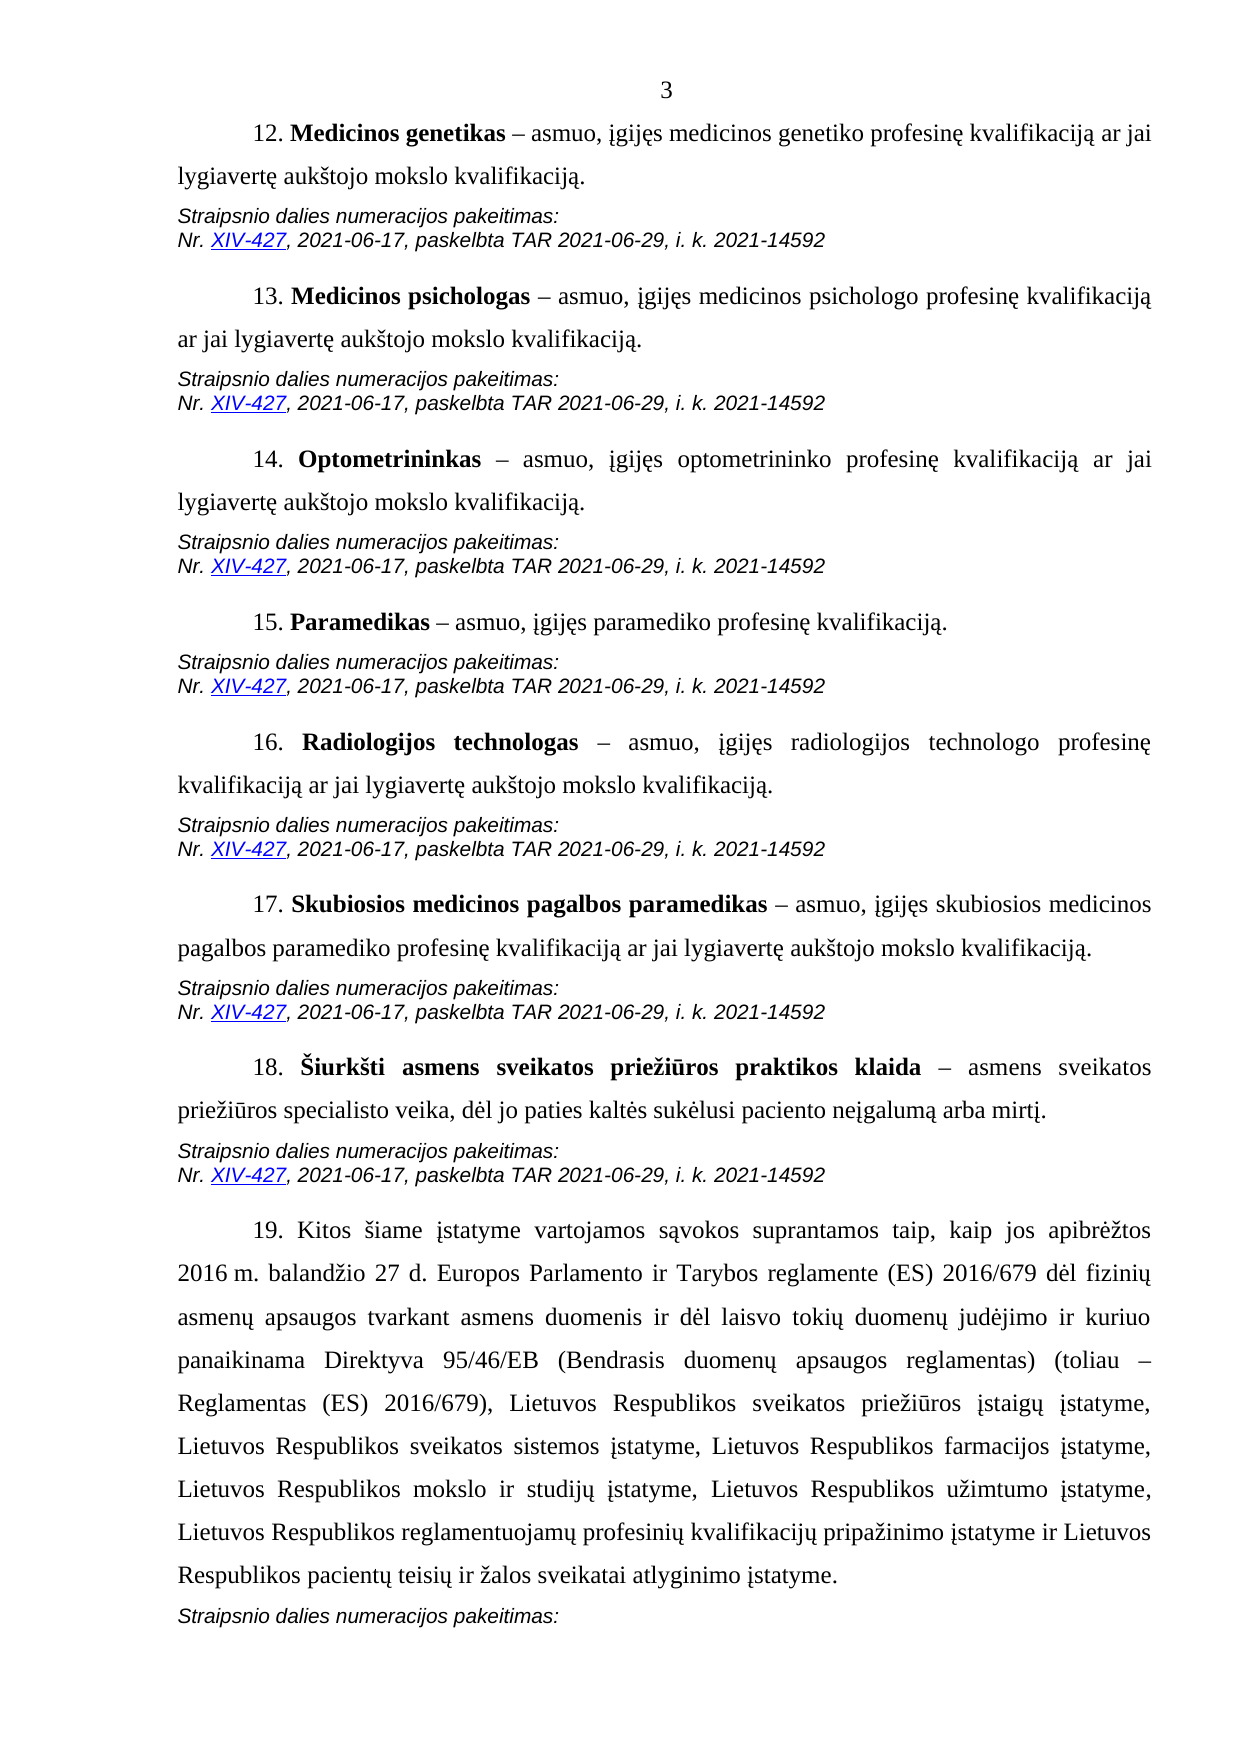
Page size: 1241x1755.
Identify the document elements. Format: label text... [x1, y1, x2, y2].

text Straipsnio dalies numeracijos pakeitimas: [177, 976, 1152, 1000]
text Straipsnio dalies numeracijos pakeitimas: [177, 367, 1152, 391]
text Straipsnio dalies numeracijos pakeitimas: [177, 1139, 1152, 1163]
text 13. Medicinos psichologas – asmuo, įgijęs medicinos psichologo profesinę kvalifikaciją ar jai lygiavertę aukštojo mokslo kvalifikaciją. [177, 281, 1152, 353]
text Nr. XIV-427, 2021-06-17, paskelbta TAR 2021-06-29, i. k. 2021-14592 [177, 1163, 1152, 1187]
text Straipsnio dalies numeracijos pakeitimas: [177, 530, 1152, 554]
text 17. Skubiosios medicinos pagalbos paramedikas – asmuo, įgijęs skubiosios medicinos pagalbos paramediko profesinę kvalifikaciją ar jai lygiavertę aukštojo mokslo kvalifikaciją. [177, 889, 1152, 961]
text Nr. XIV-427, 2021-06-17, paskelbta TAR 2021-06-29, i. k. 2021-14592 [177, 837, 1152, 861]
text 14. Optometrininkas – asmuo, įgijęs optometrininko profesinę kvalifikaciją ar jai lygiavertę aukštojo mokslo kvalifikaciją. [177, 444, 1152, 516]
text 19. Kitos šiame įstatyme vartojamos sąvokos suprantamos taip, kaip jos apibrėžtos 2016 m. balandžio 27 d. Europos Parlamento ir Tarybos reglamente (ES) 2016/679 dėl fizinių asmenų apsaugos tvarkant asmens duomenis ir dėl laisvo tokių duomenų judėjimo ir kuriuo panaikinama Direktyva 95/46/EB (Bendrasis duomenų apsaugos reglamentas) (toliau – Reglamentas (ES) 2016/679), Lietuvos Respublikos sveikatos priežiūros įstaigų įstatyme, Lietuvos Respublikos sveikatos sistemos įstatyme, Lietuvos Respublikos farmacijos įstatyme, Lietuvos Respublikos mokslo ir studijų įstatyme, Lietuvos Respublikos užimtumo įstatyme, Lietuvos Respublikos reglamentuojamų profesinių kvalifikacijų pripažinimo įstatyme ir Lietuvos Respublikos pacientų teisių ir žalos sveikatai atlyginimo įstatyme. [177, 1215, 1152, 1589]
text Straipsnio dalies numeracijos pakeitimas: [177, 650, 1152, 674]
text Straipsnio dalies numeracijos pakeitimas: [177, 1603, 1152, 1627]
text 15. Paramedikas – asmuo, įgijęs paramediko profesinę kvalifikaciją. [177, 607, 1152, 636]
text Straipsnio dalies numeracijos pakeitimas: [177, 204, 1152, 228]
text Nr. XIV-427, 2021-06-17, paskelbta TAR 2021-06-29, i. k. 2021-14592 [177, 674, 1152, 698]
text Straipsnio dalies numeracijos pakeitimas: [177, 813, 1152, 837]
text Nr. XIV-427, 2021-06-17, paskelbta TAR 2021-06-29, i. k. 2021-14592 [177, 391, 1152, 415]
text 16. Radiologijos technologas – asmuo, įgijęs radiologijos technologo profesinę kvalifikaciją ar jai lygiavertę aukštojo mokslo kvalifikaciją. [177, 727, 1152, 798]
text Nr. XIV-427, 2021-06-17, paskelbta TAR 2021-06-29, i. k. 2021-14592 [177, 228, 1152, 252]
text 18. Šiurkšti asmens sveikatos priežiūros praktikos klaida – asmens sveikatos priežiūros specialisto veika, dėl jo paties kaltės sukėlusi paciento neįgalumą arba mirtį. [177, 1052, 1152, 1124]
text Nr. XIV-427, 2021-06-17, paskelbta TAR 2021-06-29, i. k. 2021-14592 [177, 554, 1152, 578]
text Nr. XIV-427, 2021-06-17, paskelbta TAR 2021-06-29, i. k. 2021-14592 [177, 1000, 1152, 1024]
text 12. Medicinos genetikas – asmuo, įgijęs medicinos genetiko profesinę kvalifikaciją ar jai lygiavertę aukštojo mokslo kvalifikaciją. [177, 118, 1152, 190]
